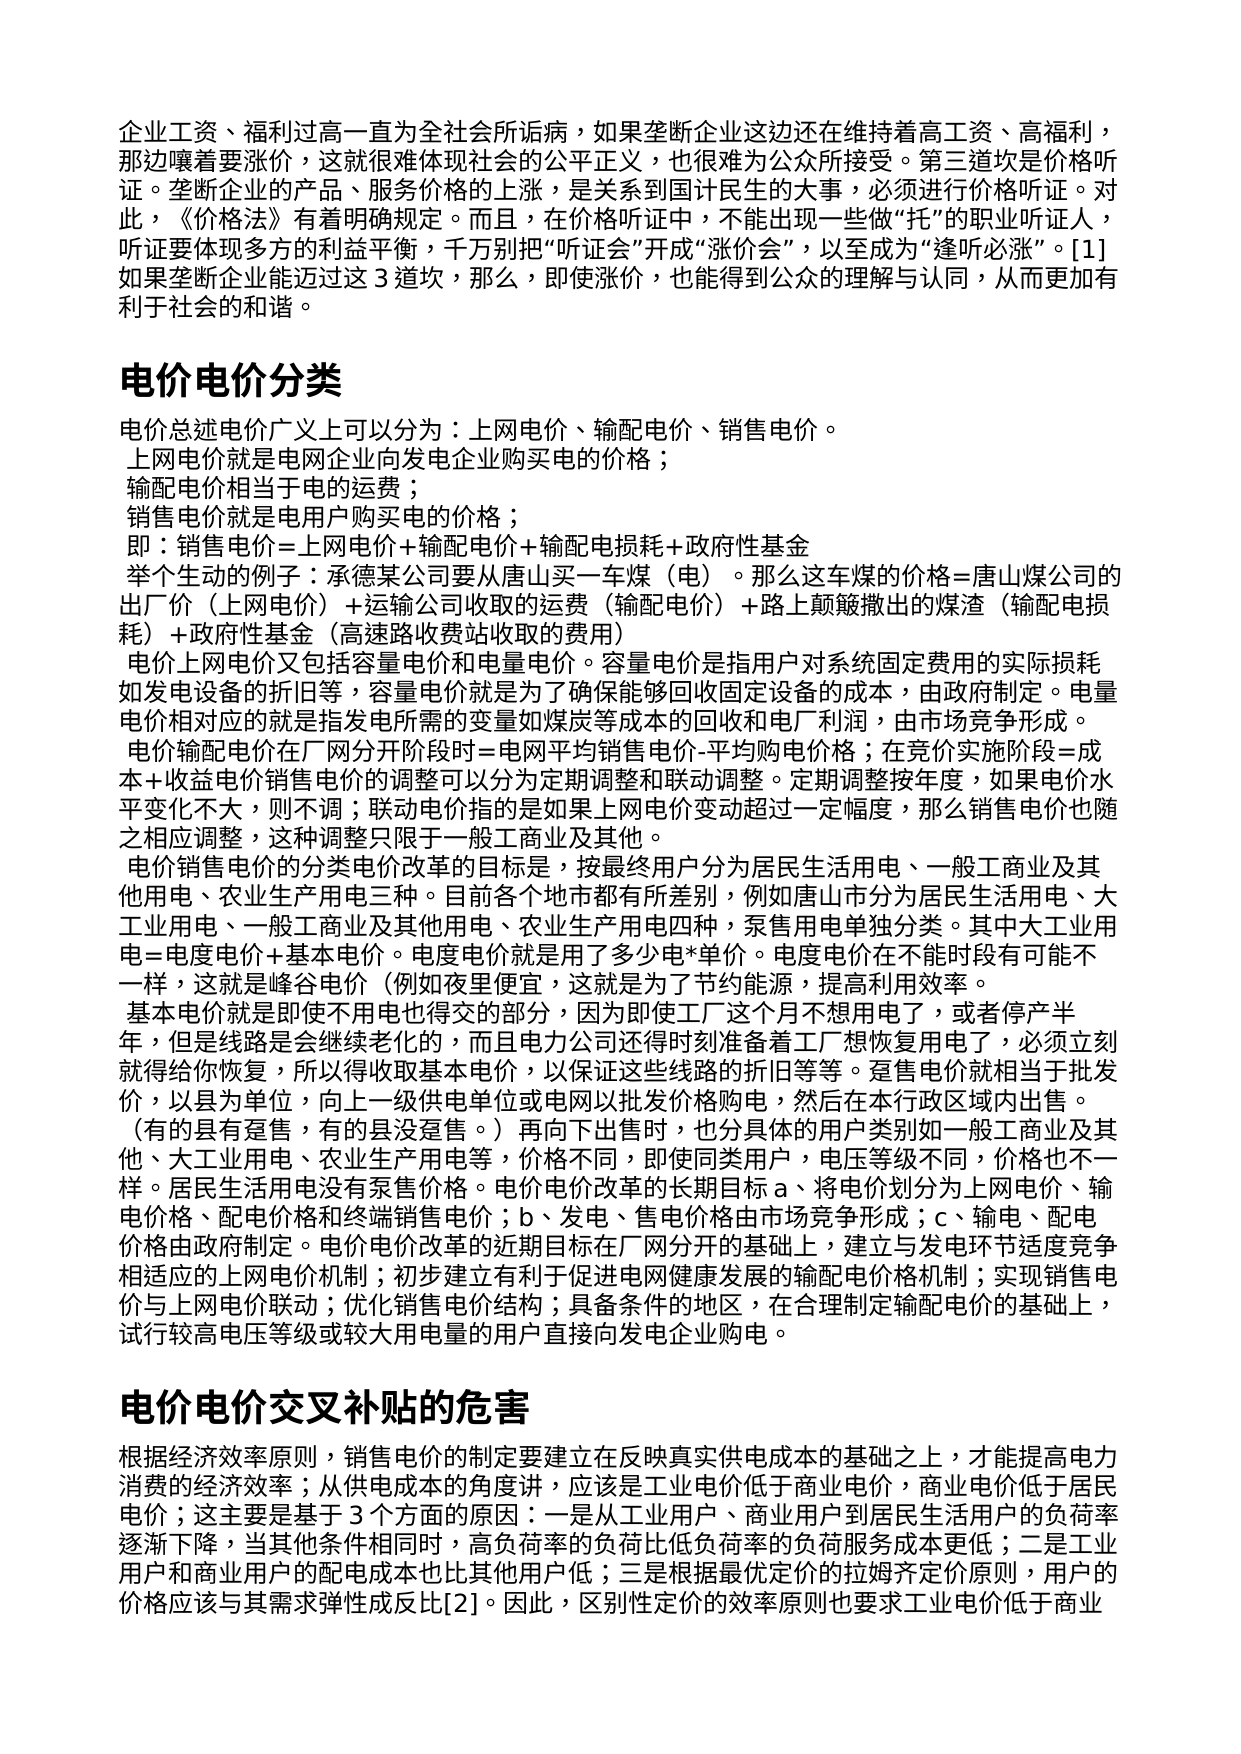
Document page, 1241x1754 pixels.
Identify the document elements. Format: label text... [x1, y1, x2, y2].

subtitle 电价电价交叉补贴的危害 [118, 1387, 1122, 1430]
subtitle 电价电价分类 [118, 360, 1122, 403]
text 企业工资、福利过高一直为全社会所诟病，如果垄断企业这边还在维持着高工资、高福利，那边嚷着要涨价，这就很难体现社会的公平正义，也很难为公众所接受。第三道坎是价格听证。垄断企业的产品、服务价格的上涨，是关系到国计民生的大事，必须进行价格听证。对此，《价格法》有着明确规定。而且，在价格听证中，不能出现一些做“托”的职业听证人，听证要体现多方的利益平衡，千万别把“听证会”开成“涨价会”，以至成为“逢听必涨”。[1]如果垄断企业能迈过这3道坎，那么，即使涨价，也能得到公众的理解与认同，从而更加有利于社会的和谐。 [118, 118, 1122, 322]
text 电价总述电价广义上可以分为：上网电价、输配电价、销售电价。 上网电价就是电网企业向发电企业购买电的价格； 输配电价相当于电的运费； 销售电价就是电用户购买电的价格； 即：销售电价=上网电价+输配电价+输配电损耗+政府性基金 举个生动的例子：承德某公司要从唐山买一车煤（电）。那么这车煤的价格=唐山煤公司的出厂价（上网电价）+运输公司收取的运费（输配电价）+路上颠簸撒出的煤渣（输配电损耗）+政府性基金（高速路收费站收取的费用） 电价上网电价又包括容量电价和电量电价。容量电价是指用户对系统固定费用的实际损耗如发电设备的折旧等，容量电价就是为了确保能够回收固定设备的成本，由政府制定。电量电价相对应的就是指发电所需的变量如煤炭等成本的回收和电厂利润，由市场竞争形成。 电价输配电价在厂网分开阶段时=电网平均销售电价-平均购电价格；在竞价实施阶段=成本+收益电价销售电价的调整可以分为定期调整和联动调整。定期调整按年度，如果电价水平变化不大，则不调；联动电价指的是如果上网电价变动超过一定幅度，那么销售电价也随之相应调整，这种调整只限于一般工商业及其他。 电价销售电价的分类电价改革的目标是，按最终用户分为居民生活用电、一般工商业及其他用电、农业生产用电三种。目前各个地市都有所差别，例如唐山市分为居民生活用电、大工业用电、一般工商业及其他用电、农业生产用电四种，泵售用电单独分类。其中大工业用电=电度电价+基本电价。电度电价就是用了多少电*单价。电度电价在不能时段有可能不一样，这就是峰谷电价（例如夜里便宜，这就是为了节约能源，提高利用效率。 基本电价就是即使不用电也得交的部分，因为即使工厂这个月不想用电了，或者停产半年，但是线路是会继续老化的，而且电力公司还得时刻准备着工厂想恢复用电了，必须立刻就得给你恢复，所以得收取基本电价，以保证这些线路的折旧等等。趸售电价就相当于批发价，以县为单位，向上一级供电单位或电网以批发价格购电，然后在本行政区域内出售。（有的县有趸售，有的县没趸售。）再向下出售时，也分具体的用户类别如一般工商业及其他、大工业用电、农业生产用电等，价格不同，即使同类用户，电压等级不同，价格也不一样。居民生活用电没有泵售价格。电价电价改革的长期目标a、将电价划分为上网电价、输电价格、配电价格和终端销售电价；b、发电、售电价格由市场竞争形成；c、输电、配电价格由政府制定。电价电价改革的近期目标在厂网分开的基础上，建立与发电环节适度竞争相适应的上网电价机制；初步建立有利于促进电网健康发展的输配电价格机制；实现销售电价与上网电价联动；优化销售电价结构；具备条件的地区，在合理制定输配电价的基础上，试行较高电压等级或较大用电量的用户直接向发电企业购电。 [118, 416, 1122, 1349]
text 根据经济效率原则，销售电价的制定要建立在反映真实供电成本的基础之上，才能提高电力消费的经济效率；从供电成本的角度讲，应该是工业电价低于商业电价，商业电价低于居民电价；这主要是基于3个方面的原因：一是从工业用户、商业用户到居民生活用户的负荷率逐渐下降，当其他条件相同时，高负荷率的负荷比低负荷率的负荷服务成本更低；二是工业用户和商业用户的配电成本也比其他用户低；三是根据最优定价的拉姆齐定价原则，用户的价格应该与其需求弹性成反比[2]。因此，区别性定价的效率原则也要求工业电价低于商业 [118, 1443, 1122, 1618]
